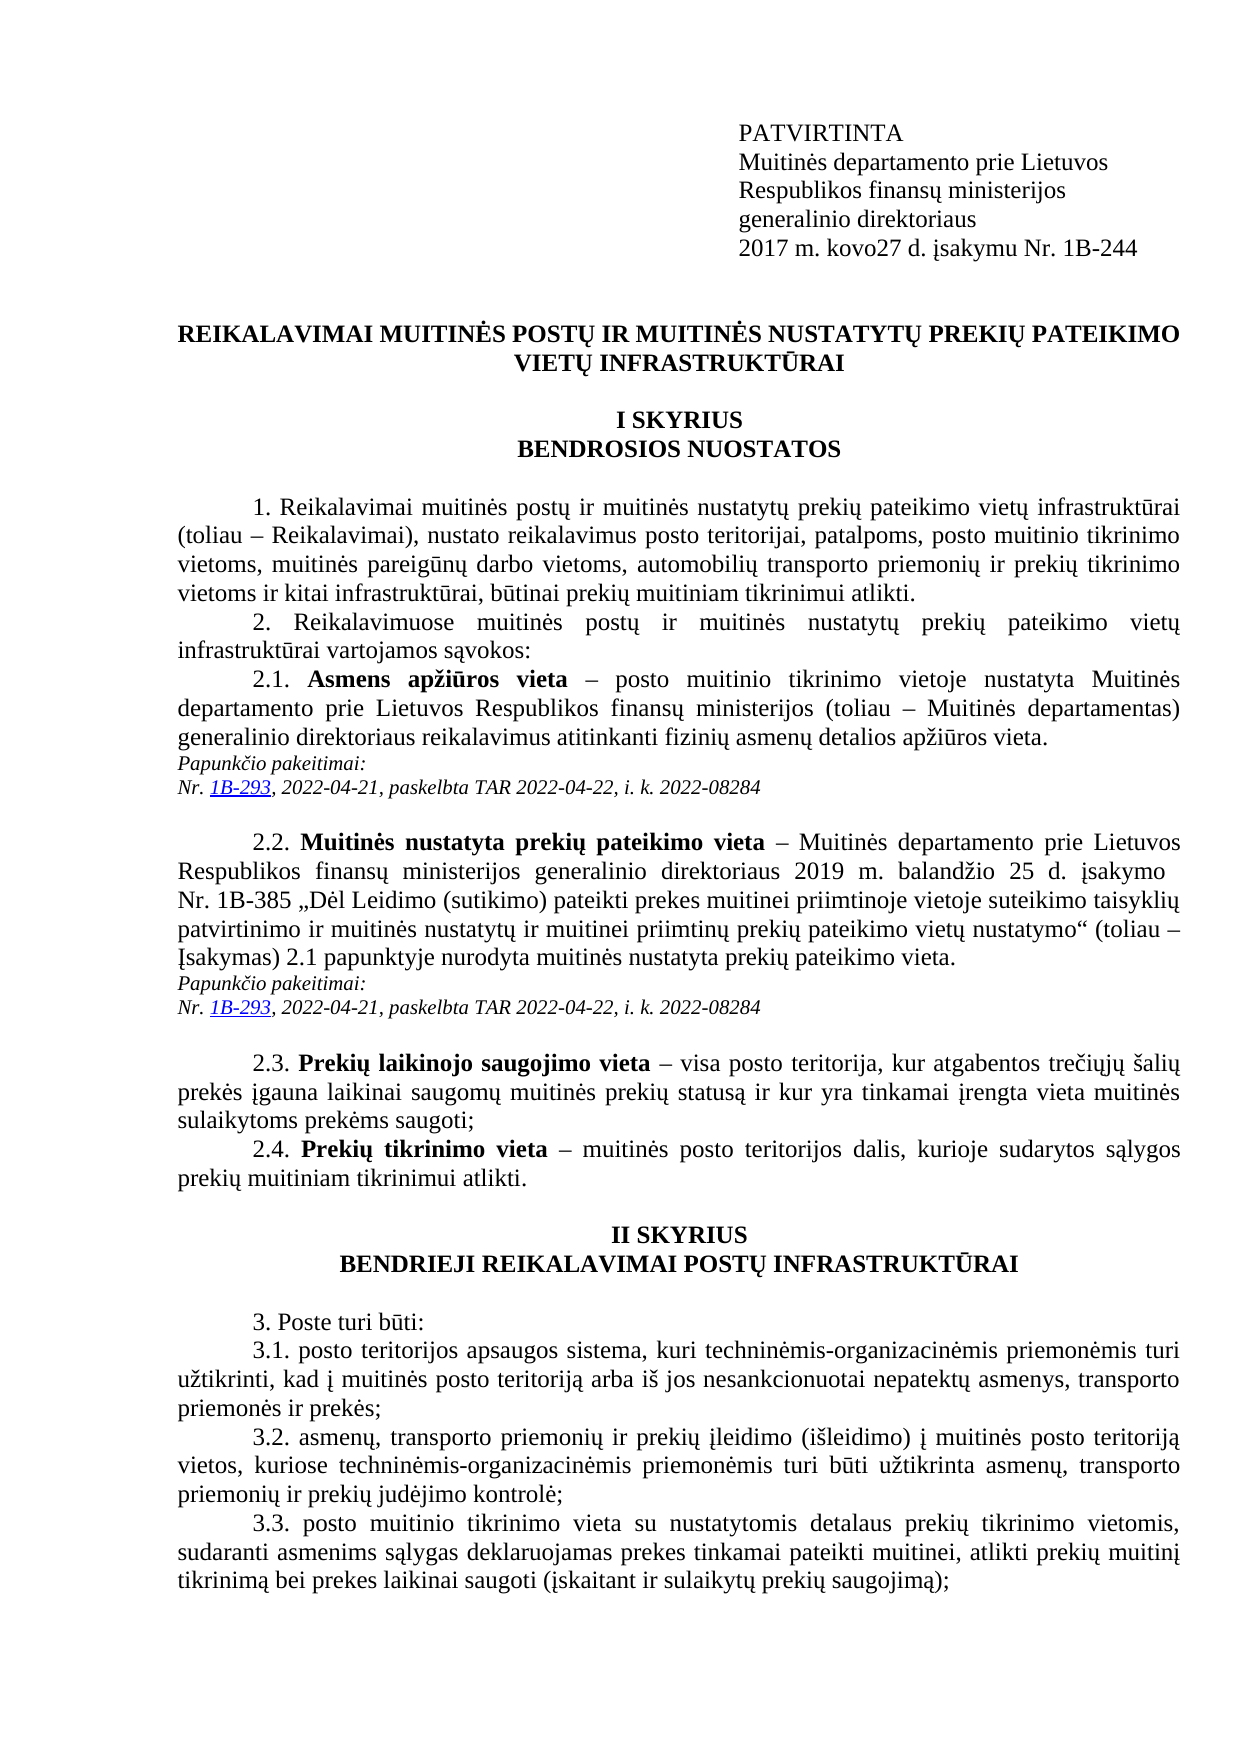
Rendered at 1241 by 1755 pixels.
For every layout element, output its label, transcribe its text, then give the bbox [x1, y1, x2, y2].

text 3.3. posto muitinio tikrinimo vieta su nustatytomis detalaus prekių tikrinimo vietomis, sudaranti asmenims sąlygas deklaruojamas prekes tinkamai pateikti muitinei, atlikti prekių muitinį tikrinimą bei prekes laikinai saugoti (įskaitant ir sulaikytų prekių saugojimą); [177, 1508, 1181, 1594]
text 2.4. Prekių tikrinimo vieta – muitinės posto teritorijos dalis, kurioje sudarytos sąlygos prekių muitiniam tikrinimui atlikti. [177, 1134, 1181, 1192]
text generalinio direktoriaus [738, 204, 1181, 233]
text 2.1. Asmens apžiūros vieta – posto muitinio tikrinimo vietoje nustatyta Muitinės departamento prie Lietuvos Respublikos finansų ministerijos (toliau – Muitinės departamentas) generalinio direktoriaus reikalavimus atitinkanti fizinių asmenų detalios apžiūros vieta. [177, 664, 1181, 751]
text Papunkčio pakeitimai: [177, 751, 1181, 775]
text 1. Reikalavimai muitinės postų ir muitinės nustatytų prekių pateikimo vietų infrastruktūrai (toliau – Reikalavimai), nustato reikalavimus posto teritorijai, patalpoms, posto muitinio tikrinimo vietoms, muitinės pareigūnų darbo vietoms, automobilių transporto priemonių ir prekių tikrinimo vietoms ir kitai infrastruktūrai, būtinai prekių muitiniam tikrinimui atlikti. [177, 492, 1181, 607]
text Nr. 1B-293, 2022-04-21, paskelbta TAR 2022-04-22, i. k. 2022-08284 [177, 995, 1181, 1019]
text 3. Poste turi būti: [177, 1307, 1181, 1336]
text REIKALAVIMAI MUITINĖS POSTŲ IR MUITINĖS NUSTATYTŲ PREKIŲ PATEIKIMO VIETŲ INFRASTRUKTŪRAI [177, 319, 1181, 377]
text Muitinės departamento prie Lietuvos [738, 147, 1181, 176]
text PATVIRTINTA [738, 118, 1181, 147]
text Nr. 1B-293, 2022-04-21, paskelbta TAR 2022-04-22, i. k. 2022-08284 [177, 775, 1181, 799]
text 3.2. asmenų, transporto priemonių ir prekių įleidimo (išleidimo) į muitinės posto teritoriją vietos, kuriose techninėmis-organizacinėmis priemonėmis turi būti užtikrinta asmenų, transporto priemonių ir prekių judėjimo kontrolė; [177, 1422, 1181, 1508]
text 2017 m. kovo27 d. įsakymu Nr. 1B-244 [738, 233, 1181, 262]
text BENDRIEJI REIKALAVIMAI POSTŲ INFRASTRUKTŪRAI [177, 1249, 1181, 1278]
text 2. Reikalavimuose muitinės postų ir muitinės nustatytų prekių pateikimo vietų infrastruktūrai vartojamos sąvokos: [177, 607, 1181, 664]
text 3.1. posto teritorijos apsaugos sistema, kuri techninėmis-organizacinėmis priemonėmis turi užtikrinti, kad į muitinės posto teritoriją arba iš jos nesankcionuotai nepatektų asmenys, transporto priemonės ir prekės; [177, 1336, 1181, 1422]
text Respublikos finansų ministerijos [738, 176, 1181, 204]
text BENDROSIOS NUOSTATOS [177, 434, 1181, 463]
text II SKYRIUS [177, 1221, 1181, 1249]
text Papunkčio pakeitimai: [177, 971, 1181, 995]
text I SKYRIUS [177, 406, 1181, 434]
text 2.3. Prekių laikinojo saugojimo vieta – visa posto teritorija, kur atgabentos trečiųjų šalių prekės įgauna laikinai saugomų muitinės prekių statusą ir kur yra tinkamai įrengta vieta muitinės sulaikytoms prekėms saugoti; [177, 1048, 1181, 1134]
text 2.2. Muitinės nustatyta prekių pateikimo vieta – Muitinės departamento prie Lietuvos Respublikos finansų ministerijos generalinio direktoriaus 2019 m. balandžio 25 d. įsakymo Nr. 1B-385 „Dėl Leidimo (sutikimo) pateikti prekes muitinei priimtinoje vietoje suteikimo taisyklių patvirtinimo ir muitinės nustatytų ir muitinei priimtinų prekių pateikimo vietų nustatymo“ (toliau – Įsakymas) 2.1 papunktyje nurodyta muitinės nustatyta prekių pateikimo vieta. [177, 827, 1181, 971]
